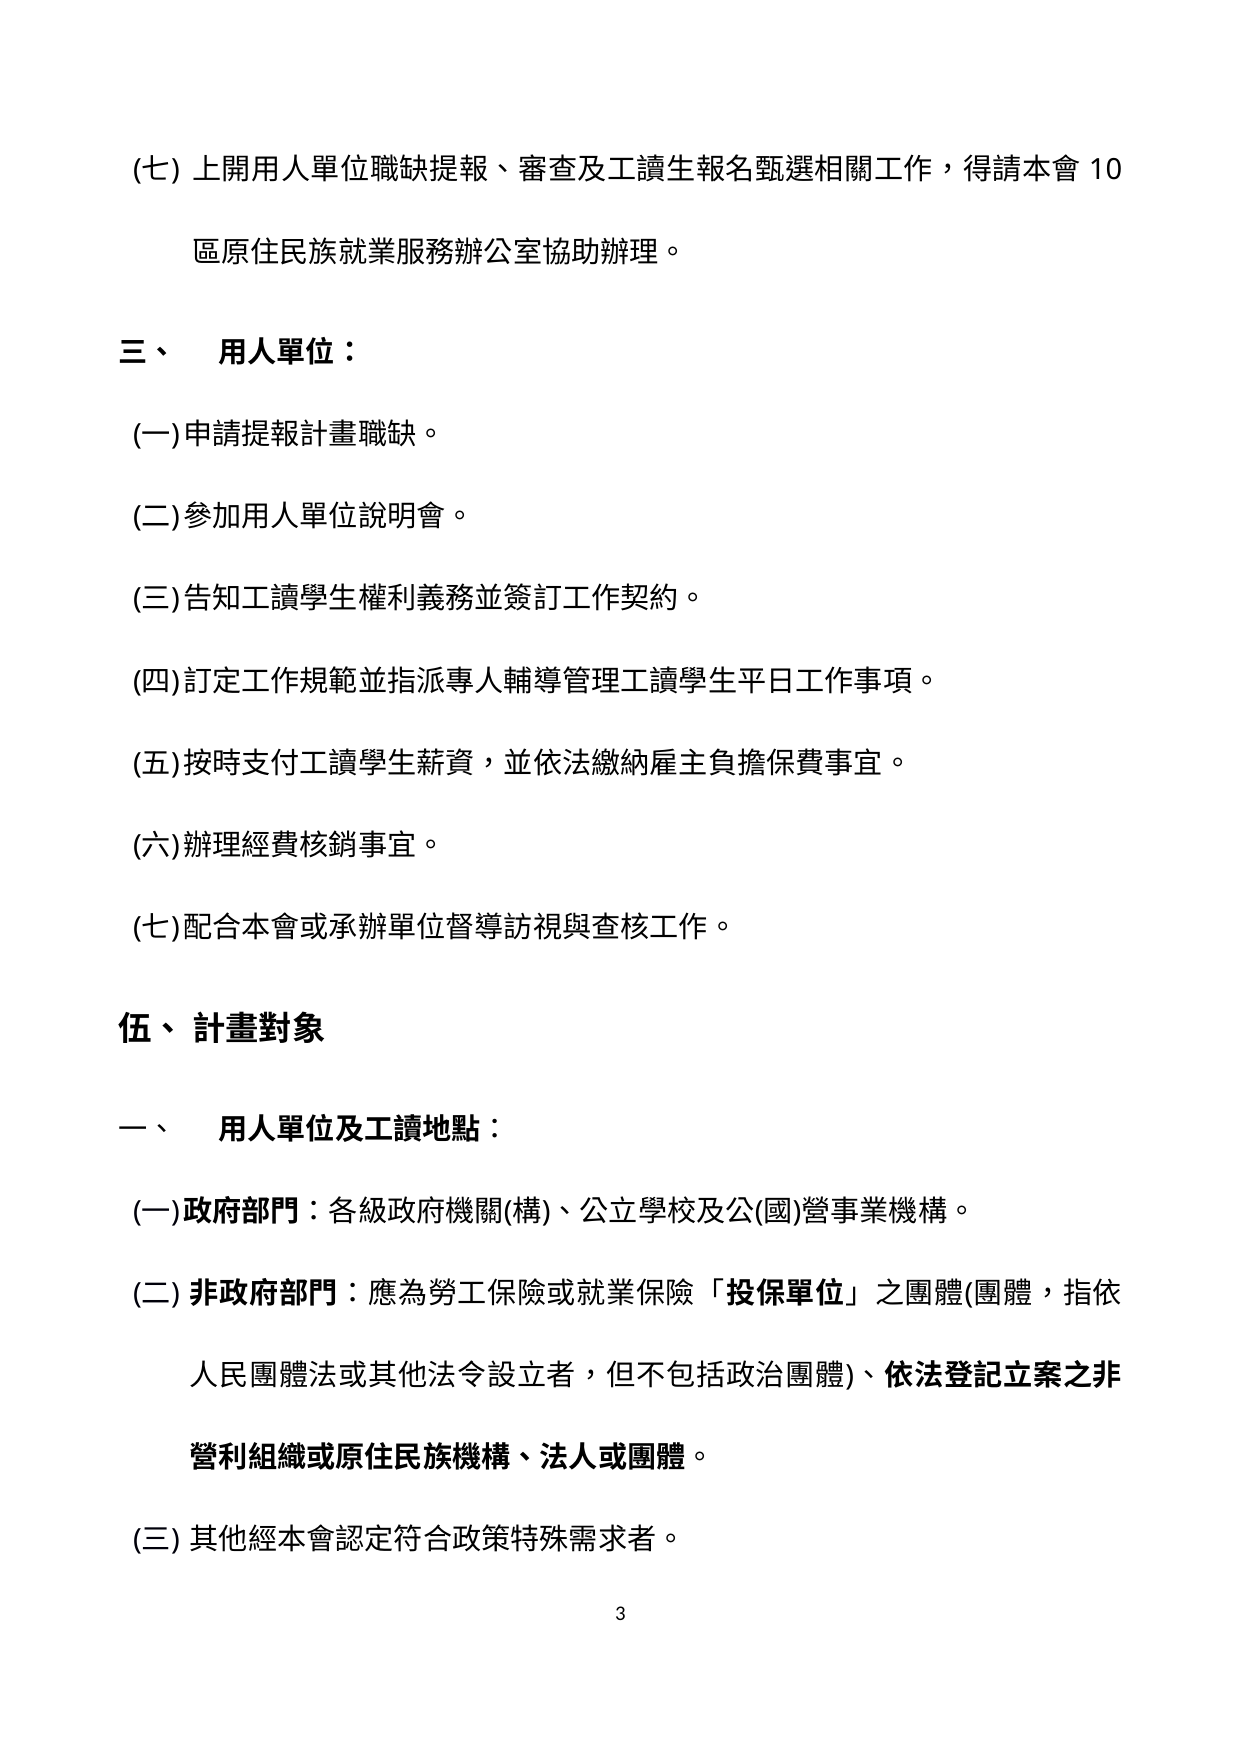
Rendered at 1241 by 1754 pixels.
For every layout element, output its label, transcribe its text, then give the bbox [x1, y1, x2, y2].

list 計畫對象 [118, 976, 1122, 1058]
list 政府部門：各級政府機關(構)、公立學校及公(國)營事業機構。 [133, 1159, 1122, 1241]
list 非政府部門：應為勞工保險或就業保險「投保單位」之團體(團體，指依人民團體法或其他法令設立者，但不包括政治團體)、依法登記立案之非營利組織或原住民族機構、法人或團體。 [133, 1241, 1122, 1488]
list 用人單位及工讀地點： [118, 1077, 1122, 1159]
list 告知工讀學生權利義務並簽訂工作契約。 [133, 547, 1122, 629]
list 辦理經費核銷事宜。 [133, 793, 1122, 876]
list 參加用人單位說明會。 [133, 465, 1122, 547]
list 申請提報計畫職缺。 [133, 383, 1122, 465]
list 其他經本會認定符合政策特殊需求者。 [133, 1488, 1122, 1570]
list 配合本會或承辦單位督導訪視與查核工作。 [133, 876, 1122, 958]
list 用人單位： [118, 301, 1122, 383]
list 訂定工作規範並指派專人輔導管理工讀學生平日工作事項。 [133, 629, 1122, 711]
list 上開用人單位職缺提報、審查及工讀生報名甄選相關工作，得請本會10區原住民族就業服務辦公室協助辦理。 [133, 118, 1122, 282]
list 按時支付工讀學生薪資，並依法繳納雇主負擔保費事宜。 [133, 711, 1122, 793]
